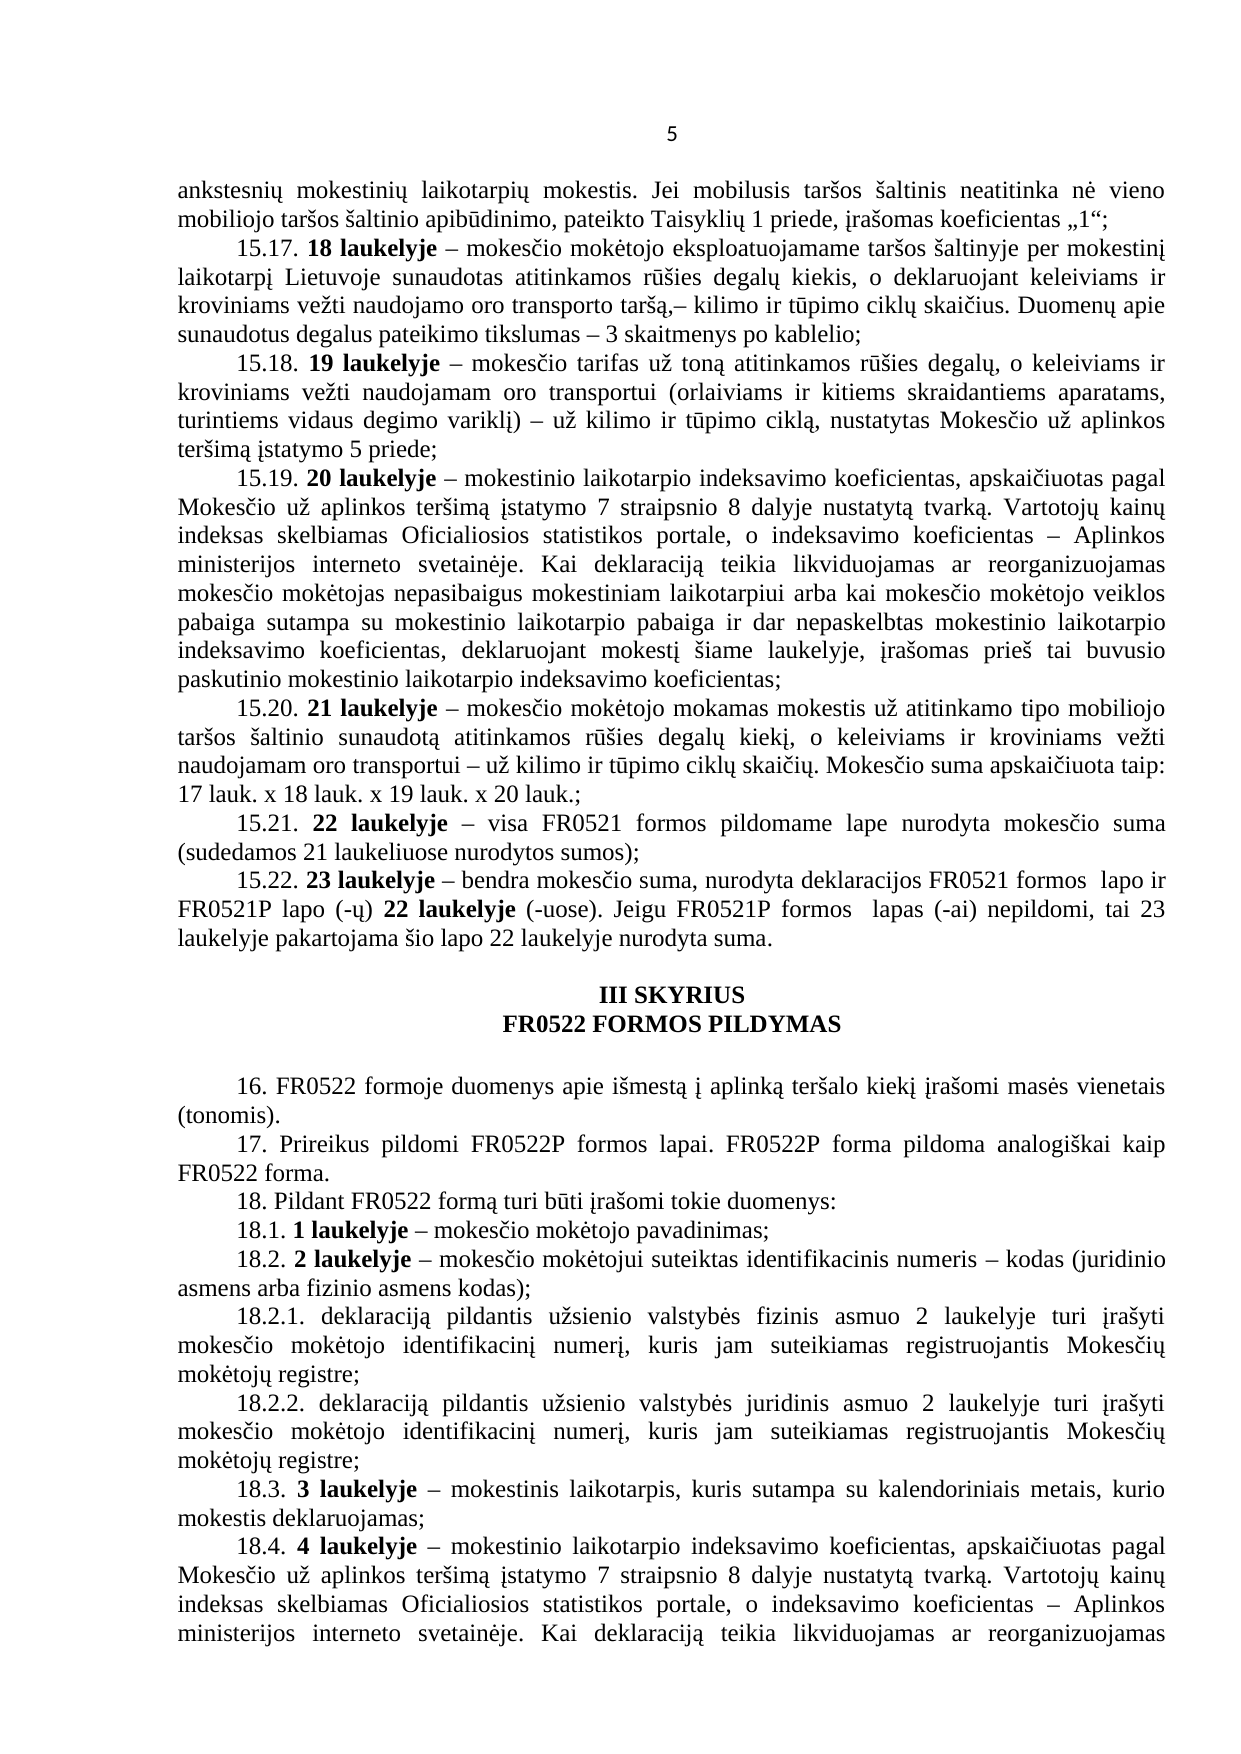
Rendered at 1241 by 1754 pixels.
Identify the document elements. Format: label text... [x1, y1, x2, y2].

text 16. FR0522 formoje duomenys apie išmestą į aplinką teršalo kiekį įrašomi masės vienetais (tonomis). [177, 1071, 1166, 1129]
text ankstesnių mokestinių laikotarpių mokestis. Jei mobilusis taršos šaltinis neatitinka nė vieno mobiliojo taršos šaltinio apibūdinimo, pateikto Taisyklių 1 priede, įrašomas koeficientas „1“; [177, 175, 1166, 233]
text III SKYRIUS [177, 980, 1166, 1009]
text 17. Prireikus pildomi FR0522P formos lapai. FR0522P forma pildoma analogiškai kaip FR0522 forma. [177, 1129, 1166, 1186]
text 15.18. 19 laukelyje – mokesčio tarifas už toną atitinkamos rūšies degalų, o keleiviams ir kroviniams vežti naudojamam oro transportui (orlaiviams ir kitiems skraidantiems aparatams, turintiems vidaus degimo variklį) – už kilimo ir tūpimo ciklą, nustatytas Mokesčio už aplinkos teršimą įstatymo 5 priede; [177, 348, 1166, 463]
text 15.21. 22 laukelyje – visa FR0521 formos pildomame lape nurodyta mokesčio suma (sudedamos 21 laukeliuose nurodytos sumos); [177, 808, 1166, 865]
text 18.2.2. deklaraciją pildantis užsienio valstybės juridinis asmuo 2 laukelyje turi įrašyti mokesčio mokėtojo identifikacinį numerį, kuris jam suteikiamas registruojantis Mokesčių mokėtojų registre; [177, 1388, 1166, 1474]
text 18. Pildant FR0522 formą turi būti įrašomi tokie duomenys: [177, 1186, 1166, 1215]
text FR0522 FORMOS PILDYMAS [177, 1009, 1166, 1038]
text 18.3. 3 laukelyje – mokestinis laikotarpis, kuris sutampa su kalendoriniais metais, kurio mokestis deklaruojamas; [177, 1474, 1166, 1531]
text 18.2. 2 laukelyje – mokesčio mokėtojui suteiktas identifikacinis numeris – kodas (juridinio asmens arba fizinio asmens kodas); [177, 1244, 1166, 1301]
text 18.2.1. deklaraciją pildantis užsienio valstybės fizinis asmuo 2 laukelyje turi įrašyti mokesčio mokėtojo identifikacinį numerį, kuris jam suteikiamas registruojantis Mokesčių mokėtojų registre; [177, 1301, 1166, 1388]
text 15.19. 20 laukelyje – mokestinio laikotarpio indeksavimo koeficientas, apskaičiuotas pagal Mokesčio už aplinkos teršimą įstatymo 7 straipsnio 8 dalyje nustatytą tvarką. Vartotojų kainų indeksas skelbiamas Oficialiosios statistikos portale, o indeksavimo koeficientas – Aplinkos ministerijos interneto svetainėje. Kai deklaraciją teikia likviduojamas ar reorganizuojamas mokesčio mokėtojas nepasibaigus mokestiniam laikotarpiui arba kai mokesčio mokėtojo veiklos pabaiga sutampa su mokestinio laikotarpio pabaiga ir dar nepaskelbtas mokestinio laikotarpio indeksavimo koeficientas, deklaruojant mokestį šiame laukelyje, įrašomas prieš tai buvusio paskutinio mokestinio laikotarpio indeksavimo koeficientas; [177, 463, 1166, 693]
text 15.22. 23 laukelyje – bendra mokesčio suma, nurodyta deklaracijos FR0521 formos lapo ir FR0521P lapo (-ų) 22 laukelyje (-uose). Jeigu FR0521P formos lapas (-ai) nepildomi, tai 23 laukelyje pakartojama šio lapo 22 laukelyje nurodyta suma. [177, 865, 1166, 952]
text 18.4. 4 laukelyje – mokestinio laikotarpio indeksavimo koeficientas, apskaičiuotas pagal Mokesčio už aplinkos teršimą įstatymo 7 straipsnio 8 dalyje nustatytą tvarką. Vartotojų kainų indeksas skelbiamas Oficialiosios statistikos portale, o indeksavimo koeficientas – Aplinkos ministerijos interneto svetainėje. Kai deklaraciją teikia likviduojamas ar reorganizuojamas [177, 1531, 1166, 1646]
text 15.17. 18 laukelyje – mokesčio mokėtojo eksploatuojamame taršos šaltinyje per mokestinį laikotarpį Lietuvoje sunaudotas atitinkamos rūšies degalų kiekis, o deklaruojant keleiviams ir kroviniams vežti naudojamo oro transporto taršą,– kilimo ir tūpimo ciklų skaičius. Duomenų apie sunaudotus degalus pateikimo tikslumas – 3 skaitmenys po kablelio; [177, 233, 1166, 348]
text 15.20. 21 laukelyje – mokesčio mokėtojo mokamas mokestis už atitinkamo tipo mobiliojo taršos šaltinio sunaudotą atitinkamos rūšies degalų kiekį, o keleiviams ir kroviniams vežti naudojamam oro transportui – už kilimo ir tūpimo ciklų skaičių. Mokesčio suma apskaičiuota taip: 17 lauk. x 18 lauk. x 19 lauk. x 20 lauk.; [177, 693, 1166, 808]
text 18.1. 1 laukelyje – mokesčio mokėtojo pavadinimas; [177, 1215, 1166, 1244]
